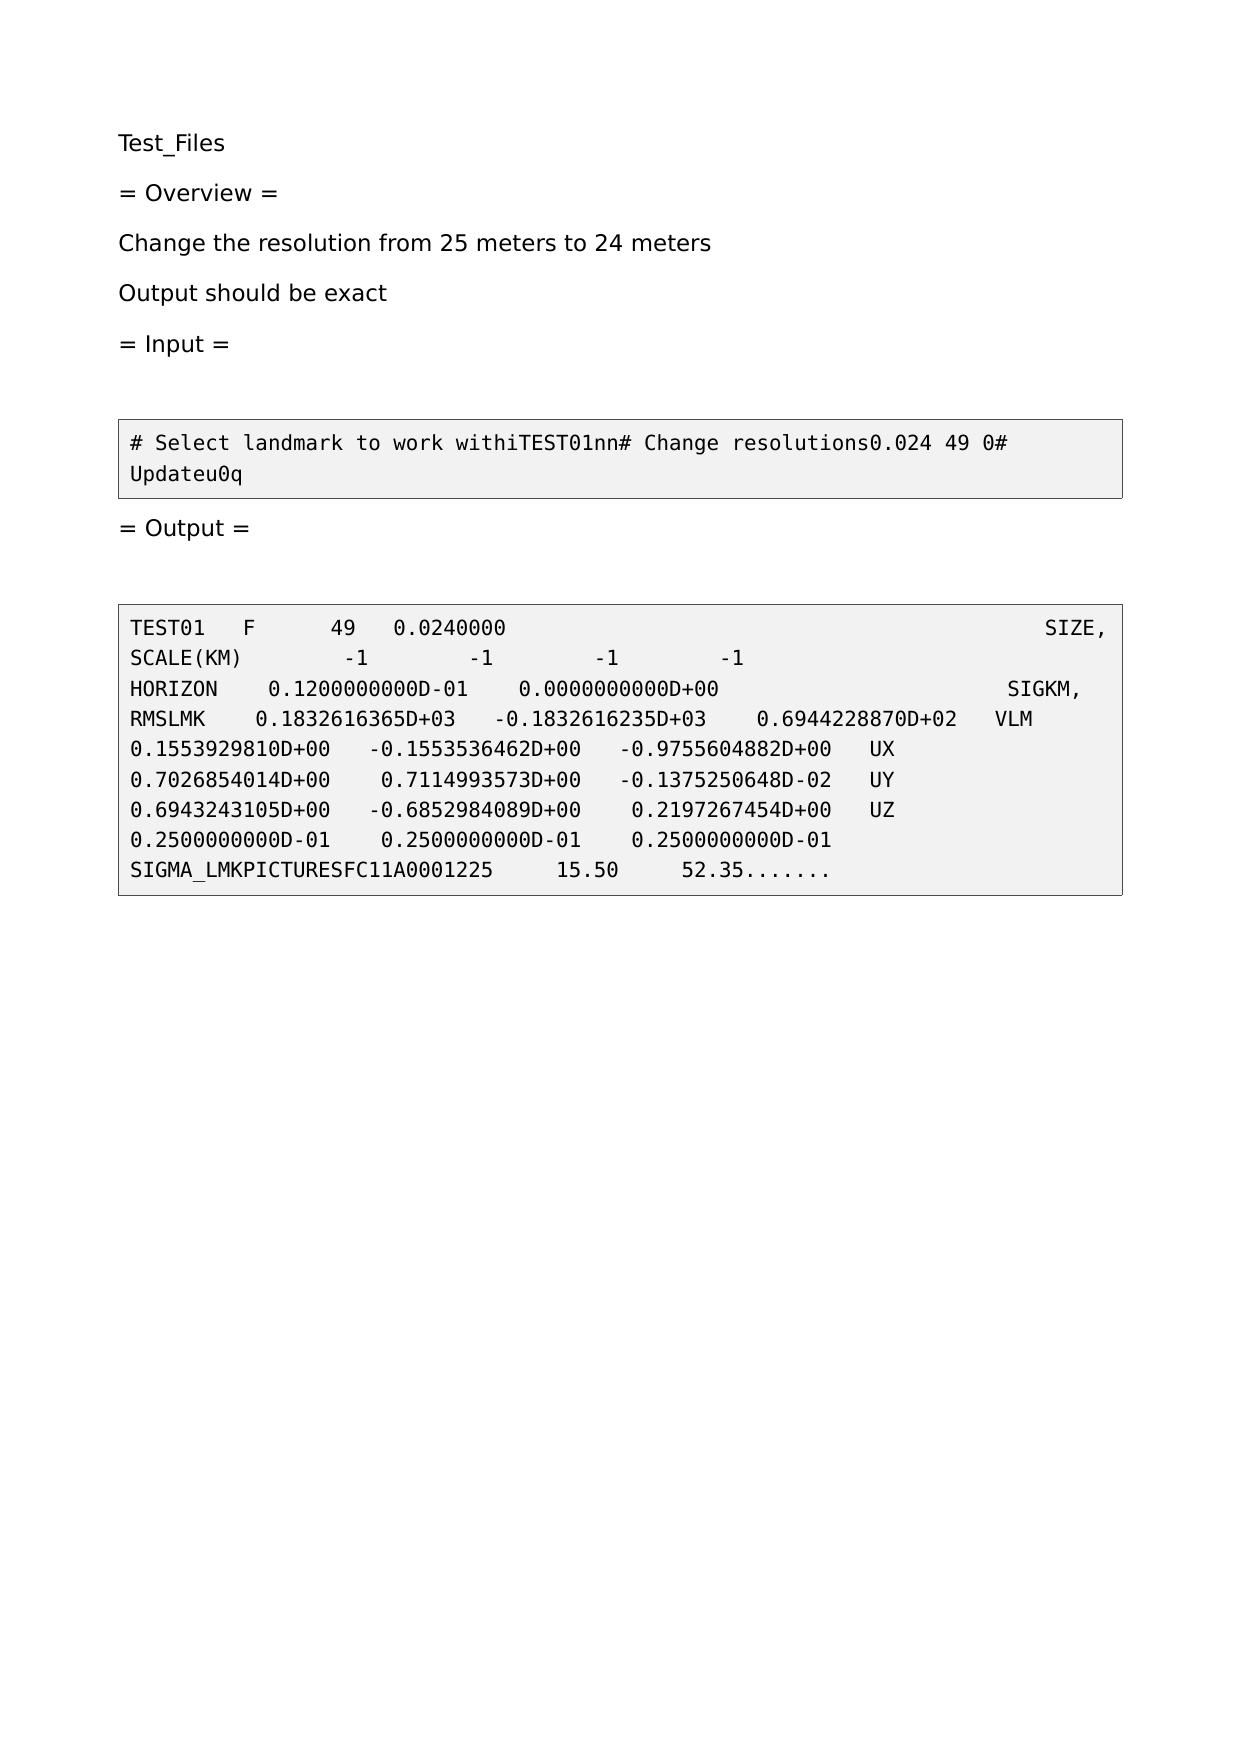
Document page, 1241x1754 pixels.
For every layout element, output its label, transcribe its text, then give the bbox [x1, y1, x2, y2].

text Change the resolution from 25 meters to 24 meters [118, 230, 1122, 257]
text # Select landmark to work withiTEST01nn# Change resolutions0.024 49 0# Updateu0q [119, 420, 1122, 498]
text TEST01 F 49 0.0240000 SIZE, SCALE(KM) -1 -1 -1 -1 HORIZON 0.1200000000D-01 0.0000000000D+00 SIGKM, RMSLMK 0.1832616365D+03 -0.1832616235D+03 0.6944228870D+02 VLM 0.1553929810D+00 -0.1553536462D+00 -0.9755604882D+00 UX 0.7026854014D+00 0.7114993573D+00 -0.1375250648D-02 UY 0.6943243105D+00 -0.6852984089D+00 0.2197267454D+00 UZ 0.2500000000D-01 0.2500000000D-01 0.2500000000D-01 SIGMA_LMKPICTURESFC11A0001225 15.50 52.35....... [119, 605, 1122, 895]
text = Input = [118, 331, 1122, 357]
text = Overview = [118, 180, 1122, 207]
text = Output = [118, 516, 1122, 542]
text Test_Files [118, 130, 1122, 157]
text Output should be exact [118, 281, 1122, 307]
